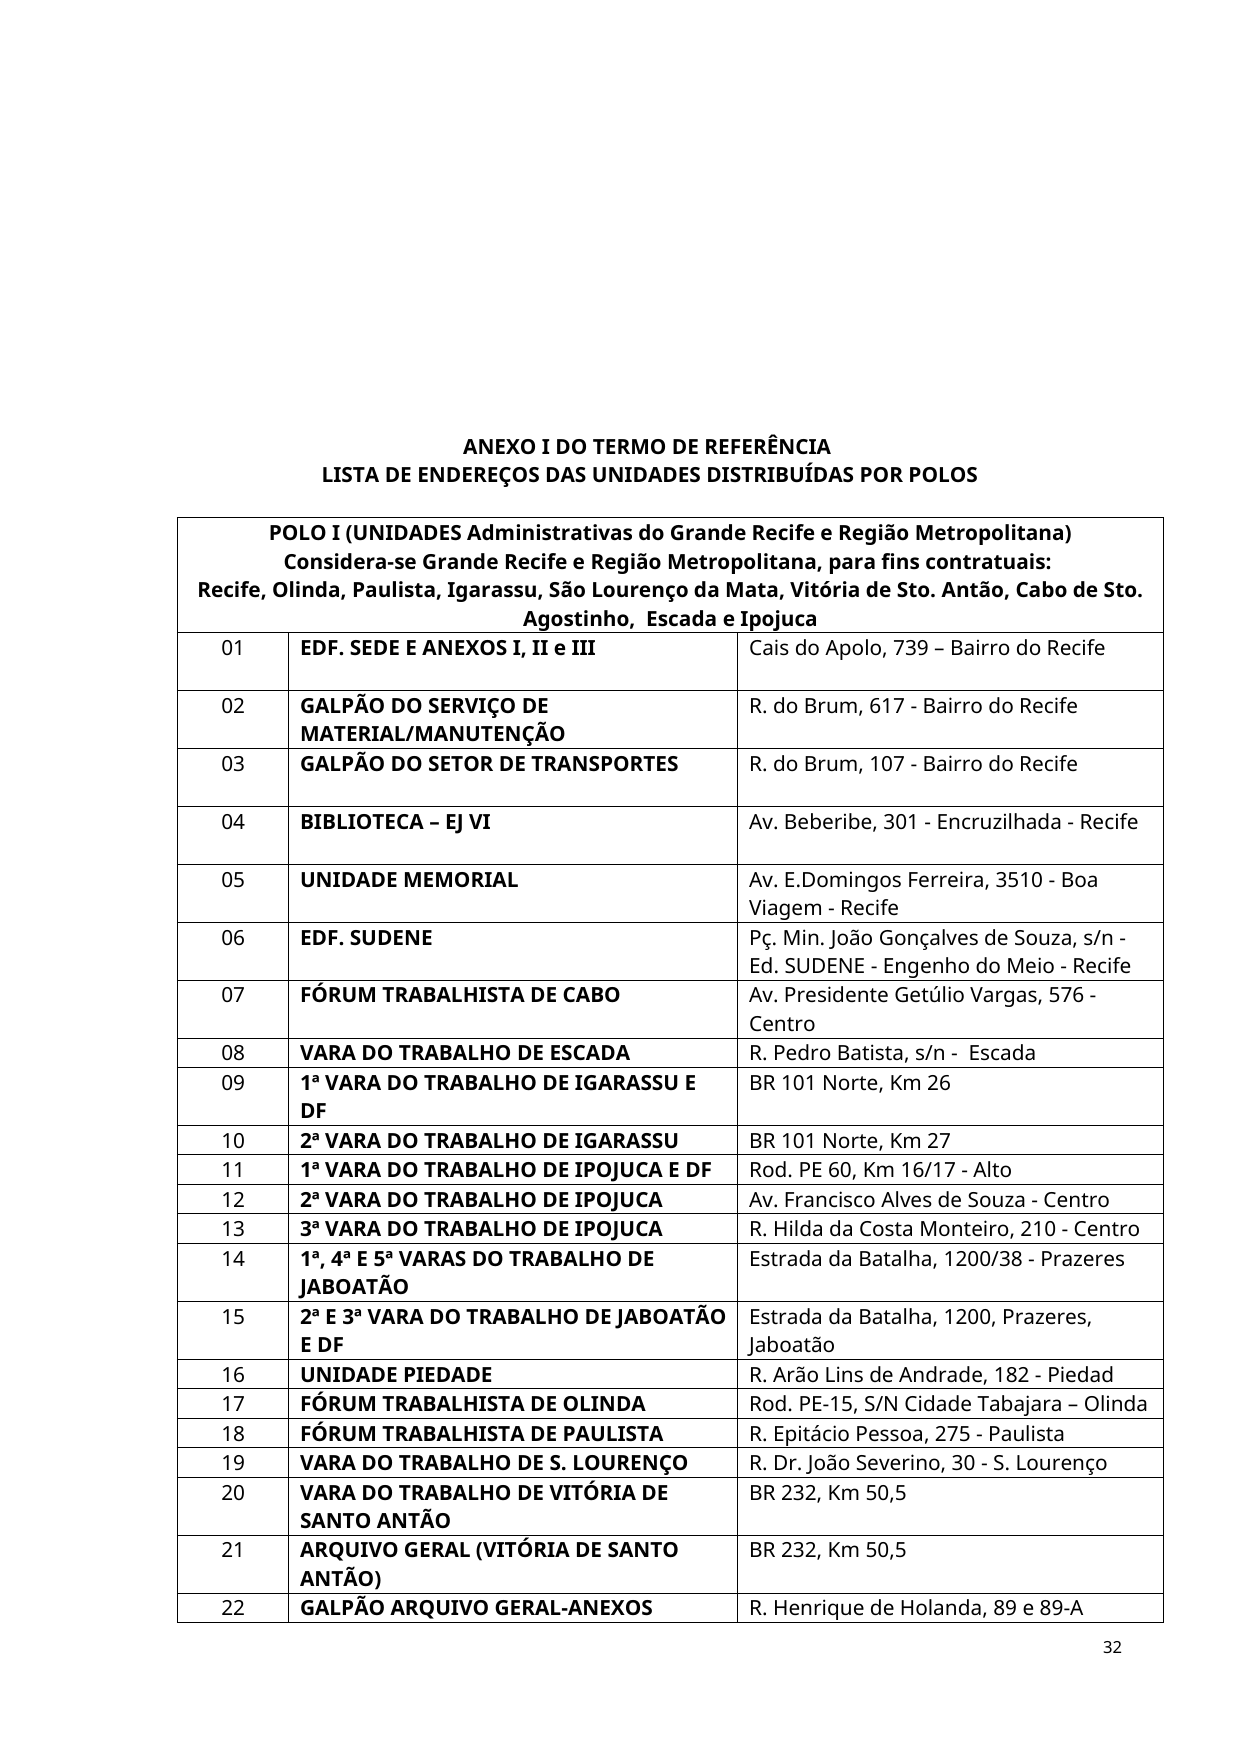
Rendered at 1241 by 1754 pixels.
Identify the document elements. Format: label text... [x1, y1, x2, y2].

table_cell VARA DO TRABALHO DE ESCADA [289, 1039, 737, 1067]
table_cell 04 [178, 807, 288, 864]
table_cell 11 [178, 1155, 288, 1184]
table_cell R. Hilda da Costa Monteiro, 210 - Centro [738, 1214, 1163, 1243]
table_cell Estrada da Batalha, 1200/38 - Prazeres [738, 1244, 1163, 1301]
text LISTA DE ENDEREÇOS DAS UNIDADES DISTRIBUÍDAS POR POLOS [177, 460, 1122, 489]
table_cell 18 [178, 1419, 288, 1447]
table_cell R. Dr. João Severino, 30 - S. Lourenço [738, 1448, 1163, 1477]
table_cell R. Henrique de Holanda, 89 e 89-A [738, 1594, 1163, 1622]
table_cell 12 [178, 1185, 288, 1213]
table_cell BR 101 Norte, Km 26 [738, 1068, 1163, 1125]
table_cell 03 [178, 749, 288, 806]
table_cell 05 [178, 865, 288, 922]
table_cell GALPÃO DO SERVIÇO DE MATERIAL/MANUTENÇÃO [289, 691, 737, 748]
table_cell 2ª E 3ª VARA DO TRABALHO DE JABOATÃO E DF [289, 1302, 737, 1359]
table_cell 02 [178, 691, 288, 748]
table_cell R. Arão Lins de Andrade, 182 - Piedad [738, 1360, 1163, 1388]
table_cell Cais do Apolo, 739 – Bairro do Recife [738, 633, 1163, 690]
table_cell R. do Brum, 107 - Bairro do Recife [738, 749, 1163, 806]
table_cell Estrada da Batalha, 1200, Prazeres, Jaboatão [738, 1302, 1163, 1359]
table_cell 13 [178, 1214, 288, 1243]
table_cell 21 [178, 1536, 288, 1592]
table_cell Pç. Min. João Gonçalves de Souza, s/n - Ed. SUDENE - Engenho do Meio - Recife [738, 923, 1163, 979]
table_cell 09 [178, 1068, 288, 1125]
table_cell 06 [178, 923, 288, 979]
table_cell BIBLIOTECA – EJ VI [289, 807, 737, 864]
table_cell VARA DO TRABALHO DE S. LOURENÇO [289, 1448, 737, 1477]
table_cell BR 232, Km 50,5 [738, 1536, 1163, 1592]
table_cell GALPÃO ARQUIVO GERAL-ANEXOS [289, 1594, 737, 1622]
table_cell 1ª VARA DO TRABALHO DE IGARASSU E DF [289, 1068, 737, 1125]
table_cell Rod. PE-15, S/N Cidade Tabajara – Olinda [738, 1389, 1163, 1418]
table_cell EDF. SEDE E ANEXOS I, II e III [289, 633, 737, 690]
table_cell Av. E.Domingos Ferreira, 3510 - Boa Viagem - Recife [738, 865, 1163, 922]
table_cell R. do Brum, 617 - Bairro do Recife [738, 691, 1163, 748]
table_cell 1ª, 4ª E 5ª VARAS DO TRABALHO DE JABOATÃO [289, 1244, 737, 1301]
table_cell GALPÃO DO SETOR DE TRANSPORTES [289, 749, 737, 806]
table_cell Rod. PE 60, Km 16/17 - Alto [738, 1155, 1163, 1184]
table_cell Av. Beberibe, 301 - Encruzilhada - Recife [738, 807, 1163, 864]
table_header POLO I (UNIDADES Administrativas do Grande Recife e Região Metropolitana) Considera-se Grande Recife e Região Metropolitana, para fins contratuais: Recife, Olinda, Paulista, Igarassu, São Lourenço da Mata, Vitória de Sto. Antão, Cabo de Sto. Agostinho, Escada e Ipojuca [178, 518, 1163, 632]
table_cell 22 [178, 1594, 288, 1622]
table_cell BR 232, Km 50,5 [738, 1478, 1163, 1534]
table_cell Av. Francisco Alves de Souza - Centro [738, 1185, 1163, 1213]
table_cell 2ª VARA DO TRABALHO DE IGARASSU [289, 1126, 737, 1154]
table_cell 17 [178, 1389, 288, 1418]
table_cell UNIDADE PIEDADE [289, 1360, 737, 1388]
table_cell 14 [178, 1244, 288, 1301]
table_cell R. Pedro Batista, s/n - Escada [738, 1039, 1163, 1067]
table_cell FÓRUM TRABALHISTA DE OLINDA [289, 1389, 737, 1418]
table_cell 19 [178, 1448, 288, 1477]
table_cell UNIDADE MEMORIAL [289, 865, 737, 922]
table_cell 16 [178, 1360, 288, 1388]
table_cell BR 101 Norte, Km 27 [738, 1126, 1163, 1154]
table_cell VARA DO TRABALHO DE VITÓRIA DE SANTO ANTÃO [289, 1478, 737, 1534]
table_cell ARQUIVO GERAL (VITÓRIA DE SANTO ANTÃO) [289, 1536, 737, 1592]
table_cell Av. Presidente Getúlio Vargas, 576 - Centro [738, 981, 1163, 1037]
text ANEXO I DO TERMO DE REFERÊNCIA [177, 432, 1122, 460]
table_cell FÓRUM TRABALHISTA DE PAULISTA [289, 1419, 737, 1447]
table_cell 15 [178, 1302, 288, 1359]
table_cell 01 [178, 633, 288, 690]
table_cell R. Epitácio Pessoa, 275 - Paulista [738, 1419, 1163, 1447]
table_cell 08 [178, 1039, 288, 1067]
table_cell 1ª VARA DO TRABALHO DE IPOJUCA E DF [289, 1155, 737, 1184]
table_cell 07 [178, 981, 288, 1037]
table_cell 2ª VARA DO TRABALHO DE IPOJUCA [289, 1185, 737, 1213]
table_cell 10 [178, 1126, 288, 1154]
table_cell 3ª VARA DO TRABALHO DE IPOJUCA [289, 1214, 737, 1243]
table_cell 20 [178, 1478, 288, 1534]
table_cell EDF. SUDENE [289, 923, 737, 979]
table_cell FÓRUM TRABALHISTA DE CABO [289, 981, 737, 1037]
